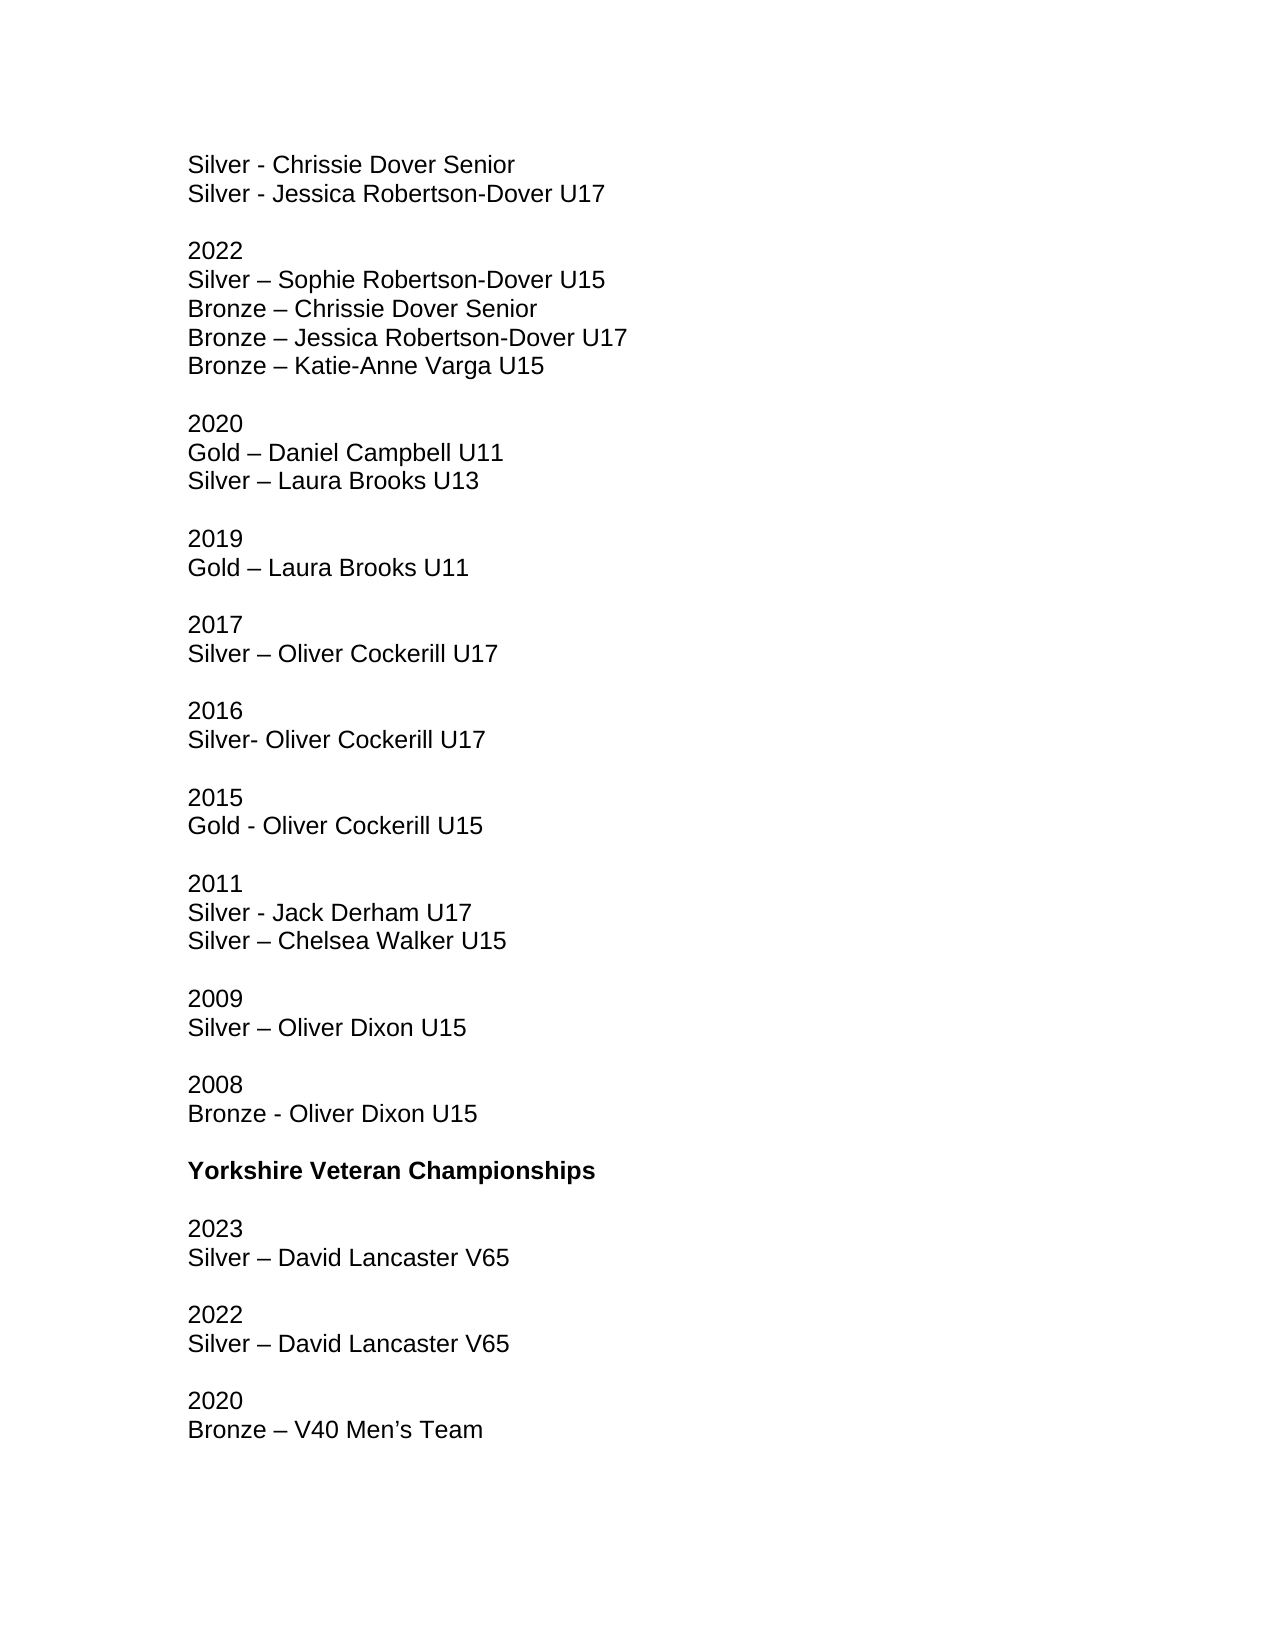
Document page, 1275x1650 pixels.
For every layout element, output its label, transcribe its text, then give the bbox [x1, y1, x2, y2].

text Silver – Oliver Dixon U15 [187, 1012, 1087, 1041]
text 2009 [187, 984, 1087, 1012]
text Gold - Oliver Cockerill U15 [187, 811, 1087, 840]
text Gold – Daniel Campbell U11 [187, 437, 1087, 466]
text Silver – Oliver Cockerill U17 [187, 639, 1087, 667]
text 2016 [187, 696, 1087, 725]
text Silver - Jessica Robertson-Dover U17 [187, 179, 1087, 207]
text Silver – Chelsea Walker U15 [187, 926, 1087, 955]
text 2020 [187, 1386, 1087, 1415]
text 2023 [187, 1214, 1087, 1242]
text 2011 [187, 869, 1087, 897]
text 2019 [187, 524, 1087, 552]
text Silver – David Lancaster V65 [187, 1329, 1087, 1357]
text Bronze – Jessica Robertson-Dover U17 [187, 322, 1087, 351]
text Bronze – Chrissie Dover Senior [187, 294, 1087, 322]
text Silver – David Lancaster V65 [187, 1242, 1087, 1271]
text Silver- Oliver Cockerill U17 [187, 725, 1087, 754]
text Silver – Laura Brooks U13 [187, 466, 1087, 495]
text 2017 [187, 610, 1087, 639]
text Silver - Chrissie Dover Senior [187, 150, 1087, 179]
text Silver – Sophie Robertson-Dover U15 [187, 265, 1087, 294]
text Bronze – Katie-Anne Varga U15 [187, 351, 1087, 380]
text Silver - Jack Derham U17 [187, 897, 1087, 926]
text Bronze – V40 Men’s Team [187, 1415, 1087, 1444]
text Bronze - Oliver Dixon U15 [187, 1099, 1087, 1127]
text Yorkshire Veteran Championships [187, 1156, 1087, 1185]
text 2008 [187, 1070, 1087, 1099]
text 2022 [187, 1300, 1087, 1329]
text 2022 [187, 236, 1087, 265]
text 2020 [187, 409, 1087, 437]
text 2015 [187, 782, 1087, 811]
text Gold – Laura Brooks U11 [187, 552, 1087, 581]
